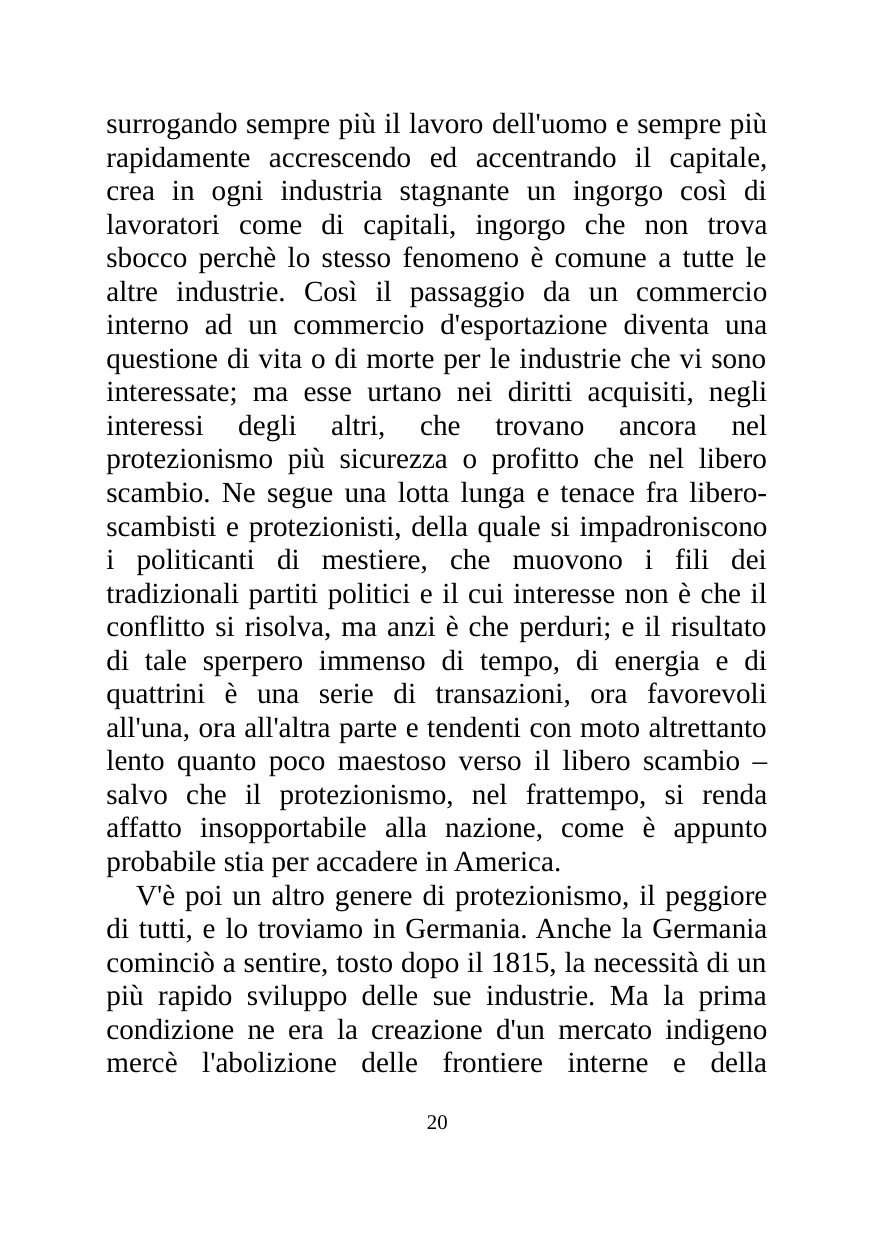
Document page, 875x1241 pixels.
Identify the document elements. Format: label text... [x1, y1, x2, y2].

text V'è poi un altro genere di protezionismo, il peggiore di tutti, e lo troviamo in Germania. Anche la Germania cominciò a sentire, tosto dopo il 1815, la necessità di un più rapido sviluppo delle sue industrie. Ma la prima condizione ne era la creazione d'un mercato indigeno mercè l'abolizione delle frontiere interne e della disparata legislazione doganale di quei piccoli Stati, ossia la formazione d'una Unione doganale tedesca o Zollverein. Questo presupponeva una tariffa liberista, intesa piuttosto ad accrescere il reddito comune che a proteggere la produzione paesana. Solo questa condizione poteva indurre questi piccoli Stati ad unirsi. Così la nuova tariffa germanica, benchè leggermente protezionista per talune industrie, fu per quel tempo un modello di legislazione libero-scambista, e rimase tale, quantunque, già dopo il 1830, la maggioranza degli industriali tedeschi continuasse a reclamare il protezionismo. Ancora, sotto questa tariffa liberalissima, e sebbene le industrie domestiche tedesche fondate sul lavoro manuale fossero spietatamente schiacciate dalla concorrenza delle fabbriche inglesi a vapore, il trapasso dal lavoro manuale alla macchina avvenne gradatamente anche in Germania ed è ora quasi compiuto; la trasformazione della Germania da paese agricolo in paese industriale procedette di pari passo, aiutata, dal 1866, da favorevoli eventi politici: cioè lo stabilirsi di un forte governo centrale e d'un parlamento federale, assicuranti una legislazione uniforme sul commercio, la circolazione, i pesi e le misure; e, da ultimo, l'inondazione dei miliardi francesi. Così, intorno al 1874, il commercio tedesco sul mercato del mondo si schierava accanto a quello della Gran Bretagna e la Germania impiegava più macchine a vapore nell'industria e nella locomozione che qualunque altro paese del continente. Fu così dimostrato che anche oggi, a dispetto dell'enorme slancio dell'industria inglese, un grande paese può competere con successo, in mercato aperto, coll'Inghilterra. [106, 878, 768, 1079]
text surrogando sempre più il lavoro dell'uomo e sempre più rapidamente accrescendo ed accentrando il capitale, crea in ogni industria stagnante un ingorgo così di lavoratori come di capitali, ingorgo che non trova sbocco perchè lo stesso fenomeno è comune a tutte le altre industrie. Così il passaggio da un commercio interno ad un commercio d'esportazione diventa una questione di vita o di morte per le industrie che vi sono interessate; ma esse urtano nei diritti acquisiti, negli interessi degli altri, che trovano ancora nel protezionismo più sicurezza o profitto che nel libero scambio. Ne segue una lotta lunga e tenace fra libero-scambisti e protezionisti, della quale si impadroniscono i politicanti di mestiere, che muovono i fili dei tradizionali partiti politici e il cui interesse non è che il conflitto si risolva, ma anzi è che perduri; e il risultato di tale sperpero immenso di tempo, di energia e di quattrini è una serie di transazioni, ora favorevoli all'una, ora all'altra parte e tendenti con moto altrettanto lento quanto poco maestoso verso il libero scambio – salvo che il protezionismo, nel frattempo, si renda affatto insopportabile alla nazione, come è appunto probabile stia per accadere in America. [106, 106, 768, 878]
